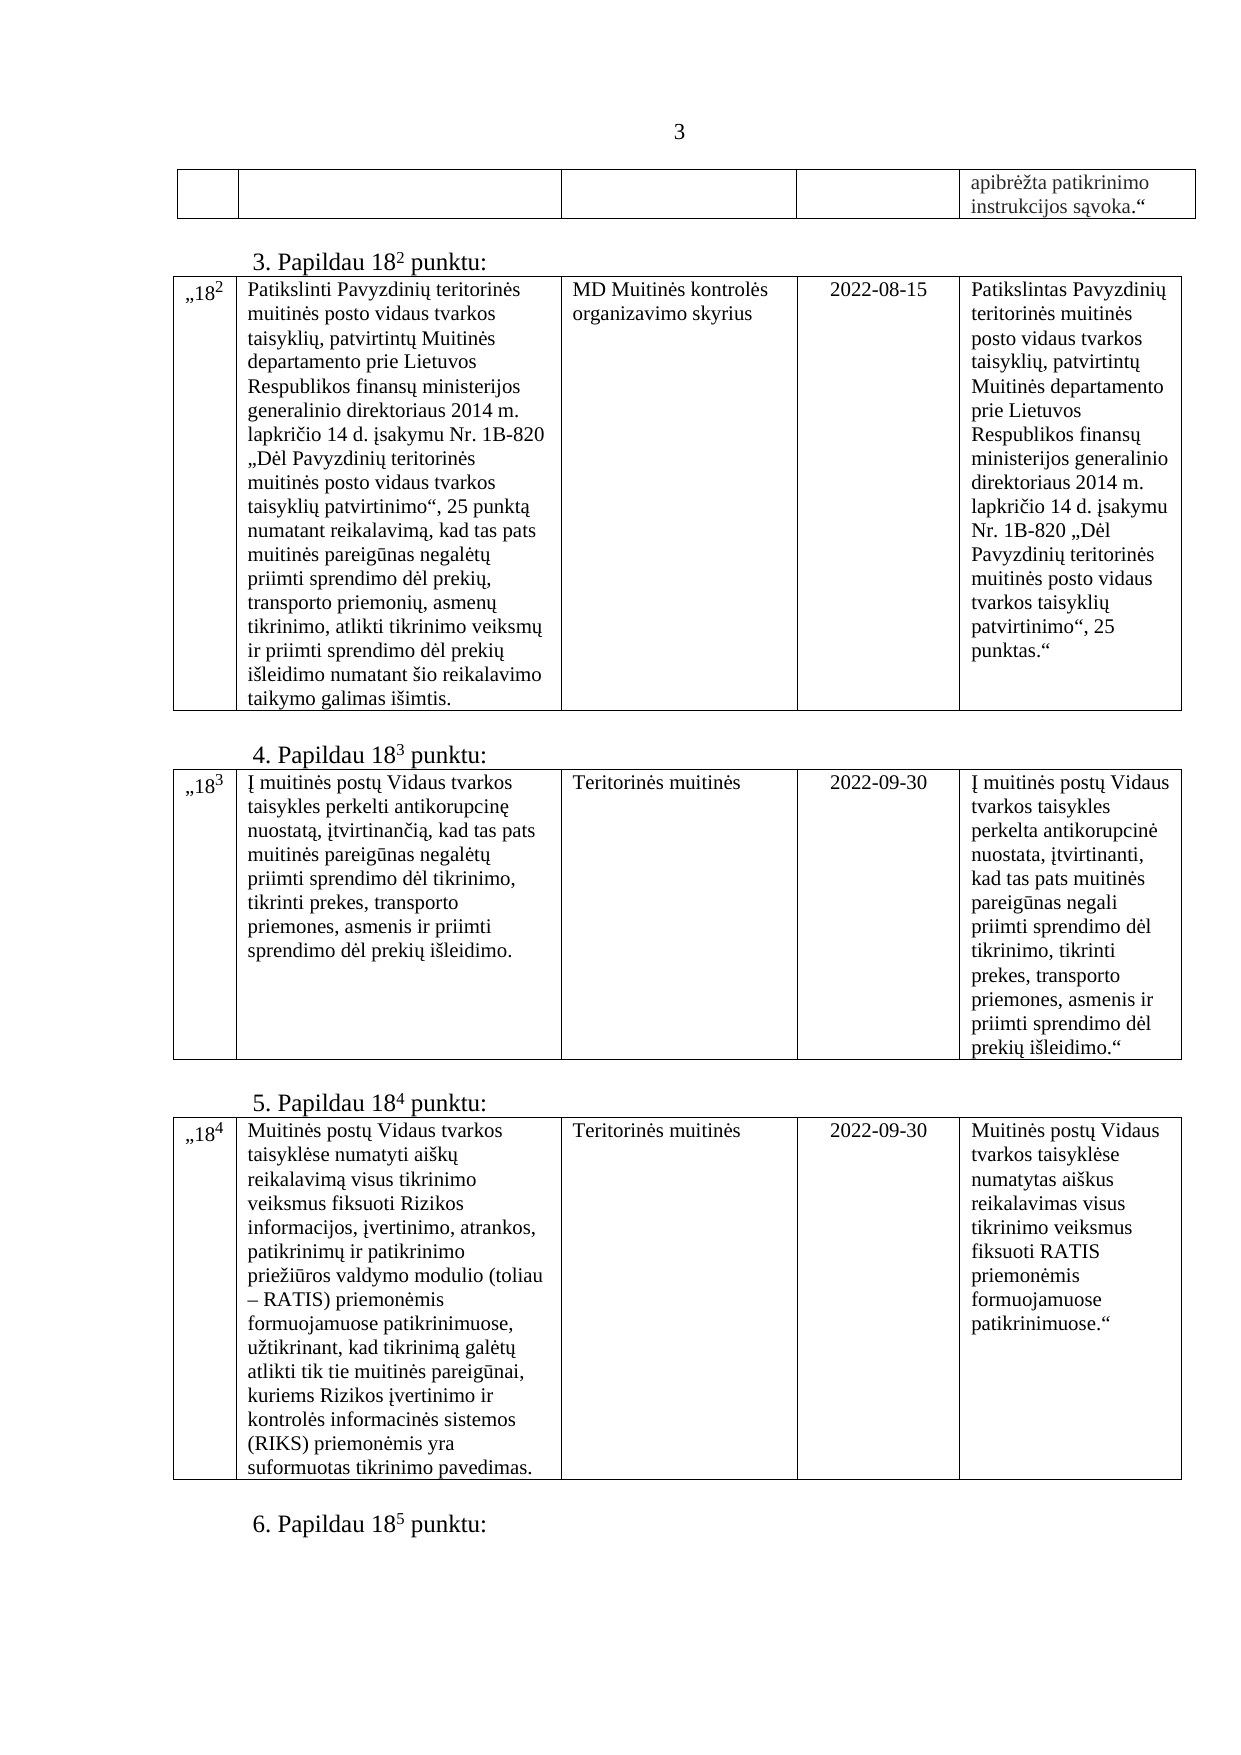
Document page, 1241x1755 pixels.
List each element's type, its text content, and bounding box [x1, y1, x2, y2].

table_header Į muitinės postų Vidaus tvarkos taisykles perkelta antikorupcinė nuostata, įtvirtinanti, kad tas pats muitinės pareigūnas negali priimti sprendimo dėl tikrinimo, tikrinti prekes, transporto priemones, asmenis ir priimti sprendimo dėl prekių išleidimo.“ [960, 770, 1181, 1059]
table_header 2022-09-30 [798, 1118, 959, 1479]
table_header Muitinės postų Vidaus tvarkos taisyklėse numatytas aiškus reikalavimas visus tikrinimo veiksmus fiksuoti RATIS priemonėmis formuojamuose patikrinimuose.“ [960, 1118, 1181, 1479]
text 5. Papildau 184 punktu: [177, 1088, 1181, 1117]
table_header Patikslinti Pavyzdinių teritorinės muitinės posto vidaus tvarkos taisyklių, patvirtintų Muitinės departamento prie Lietuvos Respublikos finansų ministerijos generalinio direktoriaus 2014 m. lapkričio 14 d. įsakymu Nr. 1B-820 „Dėl Pavyzdinių teritorinės muitinės posto vidaus tvarkos taisyklių patvirtinimo“, 25 punktą numatant reikalavimą, kad tas pats muitinės pareigūnas negalėtų priimti sprendimo dėl prekių, transporto priemonių, asmenų tikrinimo, atlikti tikrinimo veiksmų ir priimti sprendimo dėl prekių išleidimo numatant šio reikalavimo taikymo galimas išimtis. [237, 277, 561, 710]
text 4. Papildau 183 punktu: [177, 740, 1181, 769]
table_header „182 [174, 277, 236, 710]
table_header [178, 170, 238, 218]
table_header 2022-09-30 [798, 770, 959, 1059]
table_header Teritorinės muitinės [562, 770, 797, 1059]
table_header „184 [174, 1118, 236, 1479]
text 6. Papildau 185 punktu: [177, 1509, 1181, 1538]
table_header apibrėžta patikrinimo instrukcijos sąvoka.“ [960, 170, 1195, 218]
table_header MD Muitinės kontrolės organizavimo skyrius [562, 277, 797, 710]
table_header Patikslintas Pavyzdinių teritorinės muitinės posto vidaus tvarkos taisyklių, patvirtintų Muitinės departamento prie Lietuvos Respublikos finansų ministerijos generalinio direktoriaus 2014 m. lapkričio 14 d. įsakymu Nr. 1B-820 „Dėl Pavyzdinių teritorinės muitinės posto vidaus tvarkos taisyklių patvirtinimo“, 25 punktas.“ [960, 277, 1181, 710]
table_header „183 [174, 770, 236, 1059]
table_header Muitinės postų Vidaus tvarkos taisyklėse numatyti aiškų reikalavimą visus tikrinimo veiksmus fiksuoti Rizikos informacijos, įvertinimo, atrankos, patikrinimų ir patikrinimo priežiūros valdymo modulio (toliau – RATIS) priemonėmis formuojamuose patikrinimuose, užtikrinant, kad tikrinimą galėtų atlikti tik tie muitinės pareigūnai, kuriems Rizikos įvertinimo ir kontrolės informacinės sistemos (RIKS) priemonėmis yra suformuotas tikrinimo pavedimas. [237, 1118, 561, 1479]
table_header [797, 170, 959, 218]
table_header [562, 170, 796, 218]
table_header 2022-08-15 [798, 277, 959, 710]
text 3. Papildau 182 punktu: [177, 247, 1181, 276]
table_header Į muitinės postų Vidaus tvarkos taisykles perkelti antikorupcinę nuostatą, įtvirtinančią, kad tas pats muitinės pareigūnas negalėtų priimti sprendimo dėl tikrinimo, tikrinti prekes, transporto priemones, asmenis ir priimti sprendimo dėl prekių išleidimo. [237, 770, 561, 1059]
table_header Teritorinės muitinės [562, 1118, 797, 1479]
